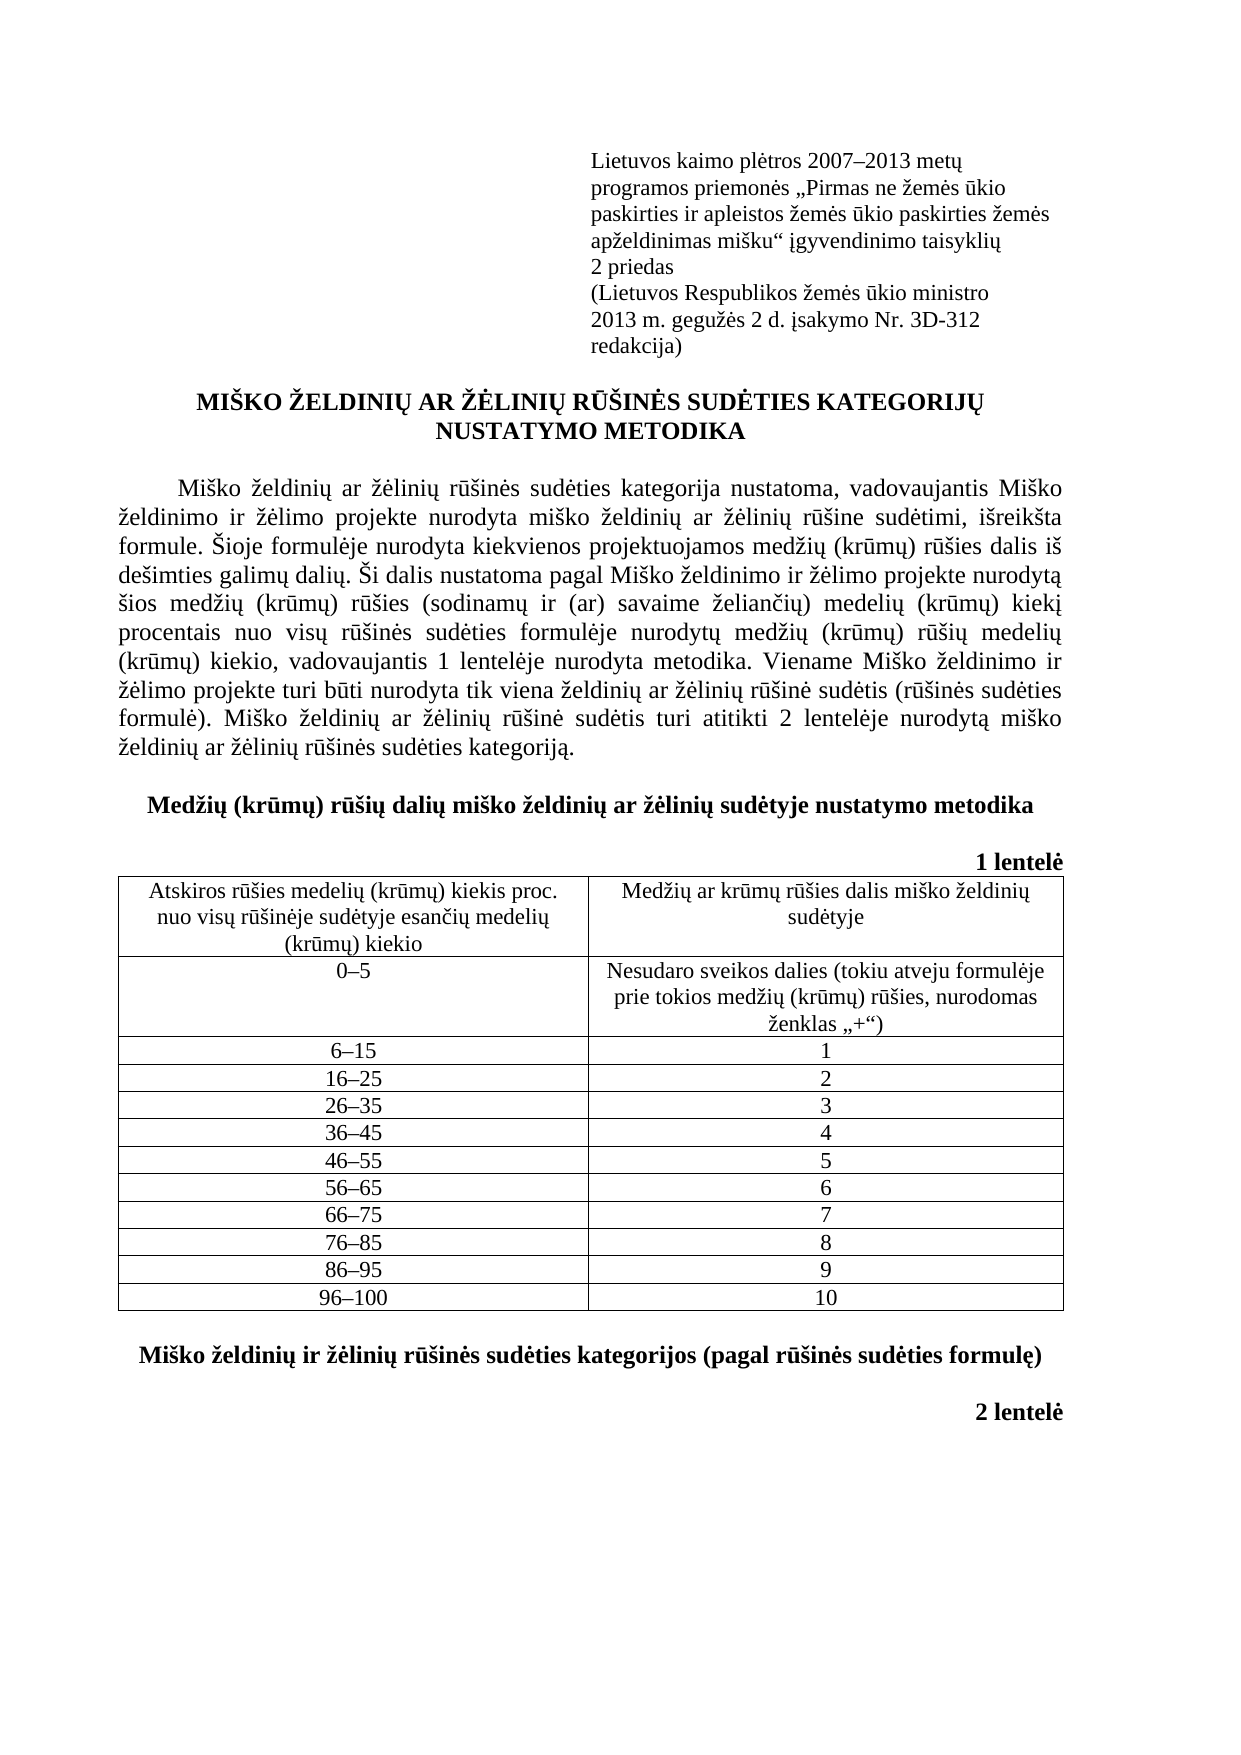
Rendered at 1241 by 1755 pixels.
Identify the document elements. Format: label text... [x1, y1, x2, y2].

table_header Atskiros rūšies medelių (krūmų) kiekis proc. nuo visų rūšinėje sudėtyje esančių medelių (krūmų) kiekio [119, 877, 588, 956]
text apželdinimas mišku“ įgyvendinimo taisyklių [591, 227, 1063, 253]
table_cell 6 [589, 1174, 1063, 1201]
table_cell 9 [589, 1256, 1063, 1283]
text paskirties ir apleistos žemės ūkio paskirties žemės [591, 200, 1063, 227]
text redakcija) [591, 332, 1063, 358]
text Miško želdinių ar žėlinių rūšinės sudėties kategorija nustatoma, vadovaujantis Miško želdinimo ir žėlimo projekte nurodyta miško želdinių ar žėlinių rūšine sudėtimi, išreikšta formule. Šioje formulėje nurodyta kiekvienos projektuojamos medžių (krūmų) rūšies dalis iš dešimties galimų dalių. Ši dalis nustatoma pagal Miško želdinimo ir žėlimo projekte nurodytą šios medžių (krūmų) rūšies (sodinamų ir (ar) savaime želiančių) medelių (krūmų) kiekį procentais nuo visų rūšinės sudėties formulėje nurodytų medžių (krūmų) rūšių medelių (krūmų) kiekio, vadovaujantis 1 lentelėje nurodyta metodika. Viename Miško želdinimo ir žėlimo projekte turi būti nurodyta tik viena želdinių ar žėlinių rūšinė sudėtis (rūšinės sudėties formulė). Miško želdinių ar žėlinių rūšinė sudėtis turi atitikti 2 lentelėje nurodytą miško želdinių ar žėlinių rūšinės sudėties kategoriją. [118, 473, 1063, 761]
text MIŠKO ŽELDINIŲ AR ŽĖLINIŲ RŪŠINĖS SUDĖTIES KATEGORIJŲ NUSTATYMO METODIKA [118, 387, 1063, 445]
text 2 lentelė [118, 1397, 1063, 1426]
text programos priemonės „Pirmas ne žemės ūkio [591, 174, 1063, 200]
text (Lietuvos Respublikos žemės ūkio ministro [591, 279, 1063, 306]
table_cell 1 [589, 1037, 1063, 1063]
table_cell 3 [589, 1092, 1063, 1118]
table_cell 6–15 [119, 1037, 588, 1063]
table_header Medžių ar krūmų rūšies dalis miško želdinių sudėtyje [589, 877, 1063, 956]
table_cell 56–65 [119, 1174, 588, 1201]
table_cell Nesudaro sveikos dalies (tokiu atveju formulėje prie tokios medžių (krūmų) rūšies, nurodomas ženklas „+“) [589, 957, 1063, 1036]
table_cell 66–75 [119, 1202, 588, 1228]
text Miško želdinių ir žėlinių rūšinės sudėties kategorijos (pagal rūšinės sudėties formulę) [118, 1340, 1063, 1369]
table_cell 5 [589, 1147, 1063, 1173]
text Lietuvos kaimo plėtros 2007–2013 metų [591, 148, 1063, 174]
text 2 priedas [591, 253, 1063, 279]
table_cell 8 [589, 1229, 1063, 1255]
text 1 lentelė [118, 847, 1063, 876]
table_cell 76–85 [119, 1229, 588, 1255]
text 2013 m. gegužės 2 d. įsakymo Nr. 3D-312 [591, 306, 1063, 332]
table_cell 10 [589, 1284, 1063, 1310]
table_cell 26–35 [119, 1092, 588, 1118]
table_cell 7 [589, 1202, 1063, 1228]
table_cell 16–25 [119, 1065, 588, 1091]
table_cell 96–100 [119, 1284, 588, 1310]
table_cell 46–55 [119, 1147, 588, 1173]
text Medžių (krūmų) rūšių dalių miško želdinių ar žėlinių sudėtyje nustatymo metodika [118, 790, 1063, 818]
table_cell 2 [589, 1065, 1063, 1091]
table_cell 4 [589, 1119, 1063, 1146]
table_cell 86–95 [119, 1256, 588, 1283]
table_cell 36–45 [119, 1119, 588, 1146]
table_cell 0–5 [119, 957, 588, 1036]
